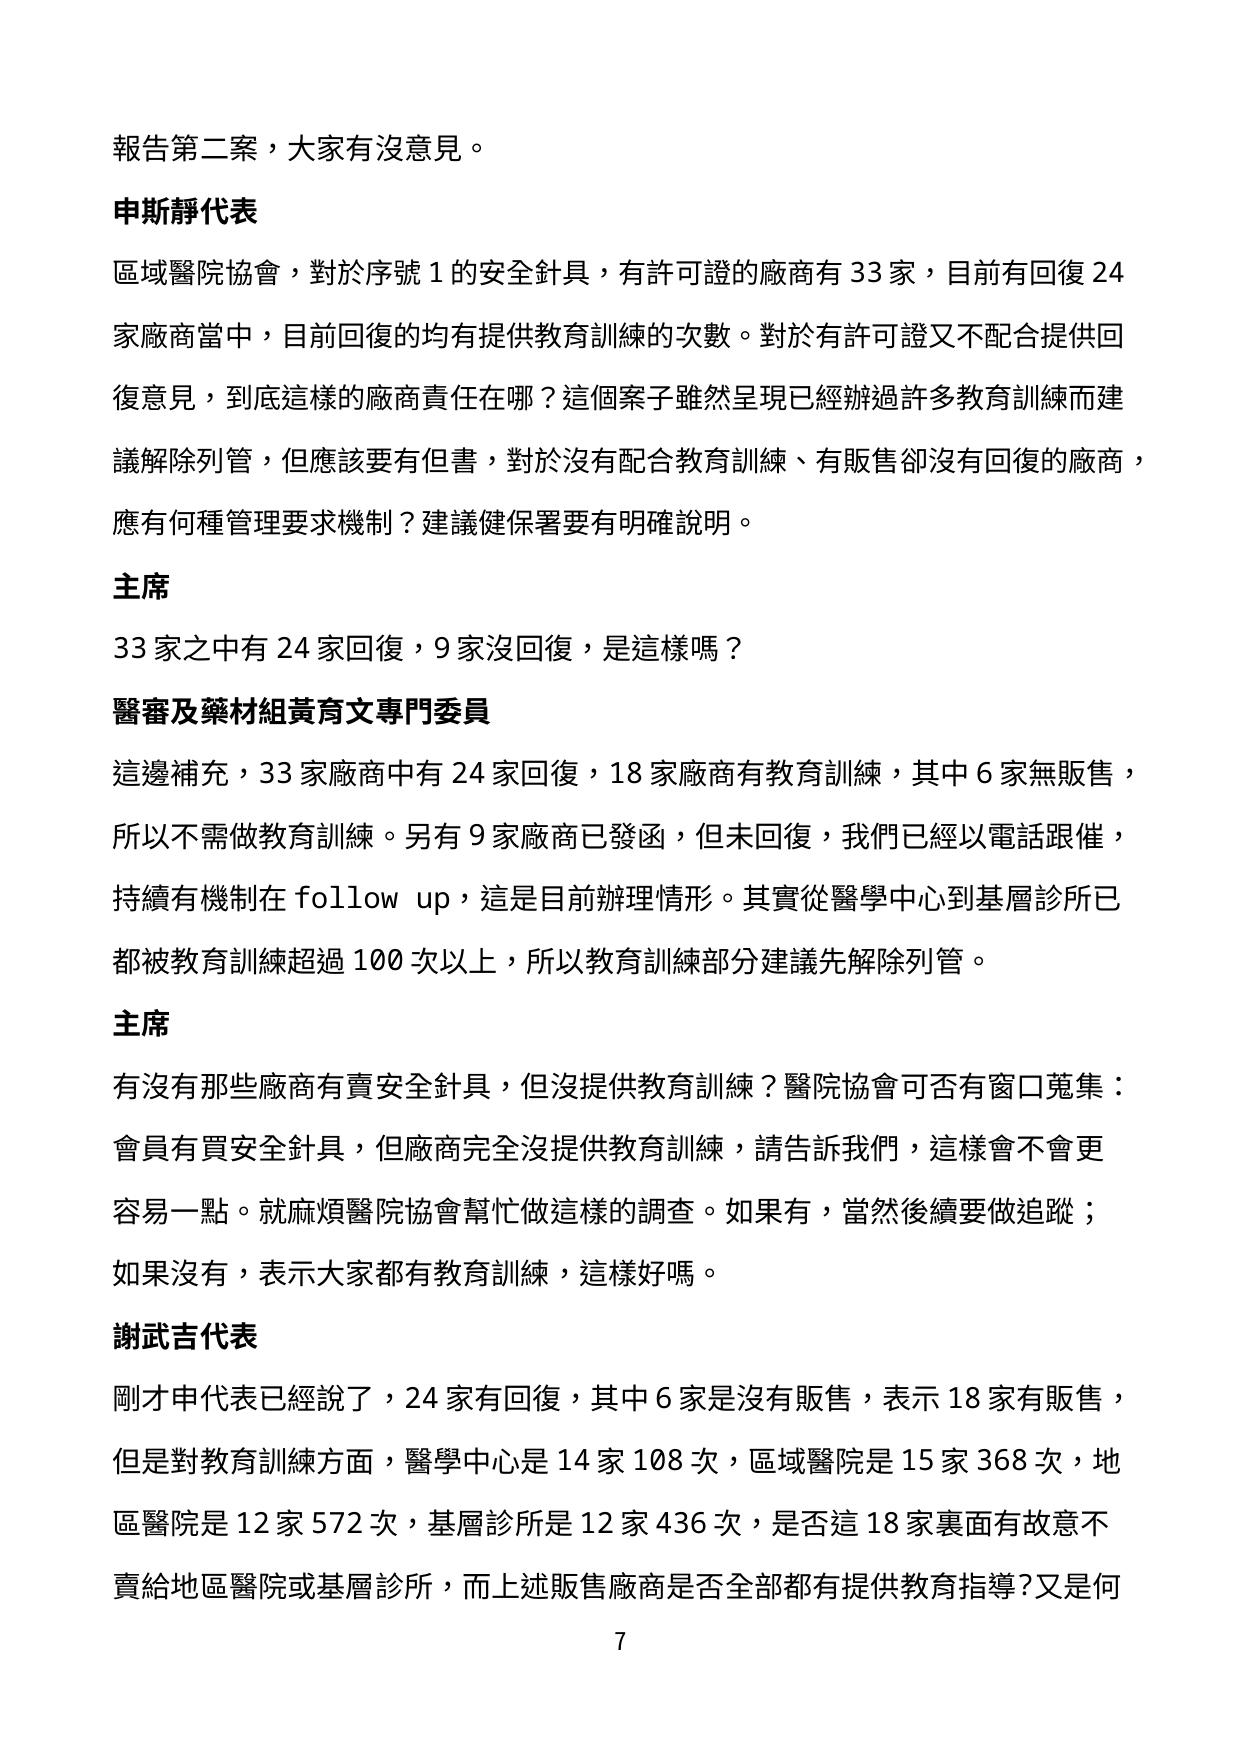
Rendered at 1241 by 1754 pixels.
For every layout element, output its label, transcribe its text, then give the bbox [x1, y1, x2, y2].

text 報告第二案，大家有沒意見。 [112, 105, 1128, 168]
text 申斯靜代表 [112, 168, 1128, 230]
text 有沒有那些廠商有賣安全針具，但沒提供教育訓練？醫院協會可否有窗口蒐集：會員有買安全針具，但廠商完全沒提供教育訓練，請告訴我們，這樣會不會更容易一點。就麻煩醫院協會幫忙做這樣的調查。如果有，當然後續要做追蹤；如果沒有，表示大家都有教育訓練，這樣好嗎。 [112, 1043, 1128, 1293]
text 主席 [112, 980, 1128, 1043]
text 這邊補充，33家廠商中有24家回復，18家廠商有教育訓練，其中6家無販售，所以不需做教育訓練。另有9家廠商已發函，但未回復，我們已經以電話跟催，持續有機制在follow up，這是目前辦理情形。其實從醫學中心到基層診所已都被教育訓練超過100次以上，所以教育訓練部分建議先解除列管。 [112, 730, 1128, 980]
text 主席 [112, 543, 1128, 605]
text 謝武吉代表 [112, 1293, 1128, 1355]
text 剛才申代表已經說了，24家有回復，其中6家是沒有販售，表示18家有販售，但是對教育訓練方面，醫學中心是14家108次，區域醫院是15家368次，地區醫院是12家572次，基層診所是12家436次，是否這18家裏面有故意不賣給地區醫院或基層診所，而上述販售廠商是否全部都有提供教育指導?又是何種原因不願去教導？要去瞭解。 [112, 1355, 1128, 1605]
text 33家之中有24家回復，9家沒回復，是這樣嗎？ [112, 605, 1128, 668]
text 區域醫院協會，對於序號1的安全針具，有許可證的廠商有33家，目前有回復24家廠商當中，目前回復的均有提供教育訓練的次數。對於有許可證又不配合提供回復意見，到底這樣的廠商責任在哪？這個案子雖然呈現已經辦過許多教育訓練而建議解除列管，但應該要有但書，對於沒有配合教育訓練、有販售卻沒有回復的廠商，應有何種管理要求機制？建議健保署要有明確說明。 [112, 230, 1128, 543]
text 醫審及藥材組黃育文專門委員 [112, 668, 1128, 730]
